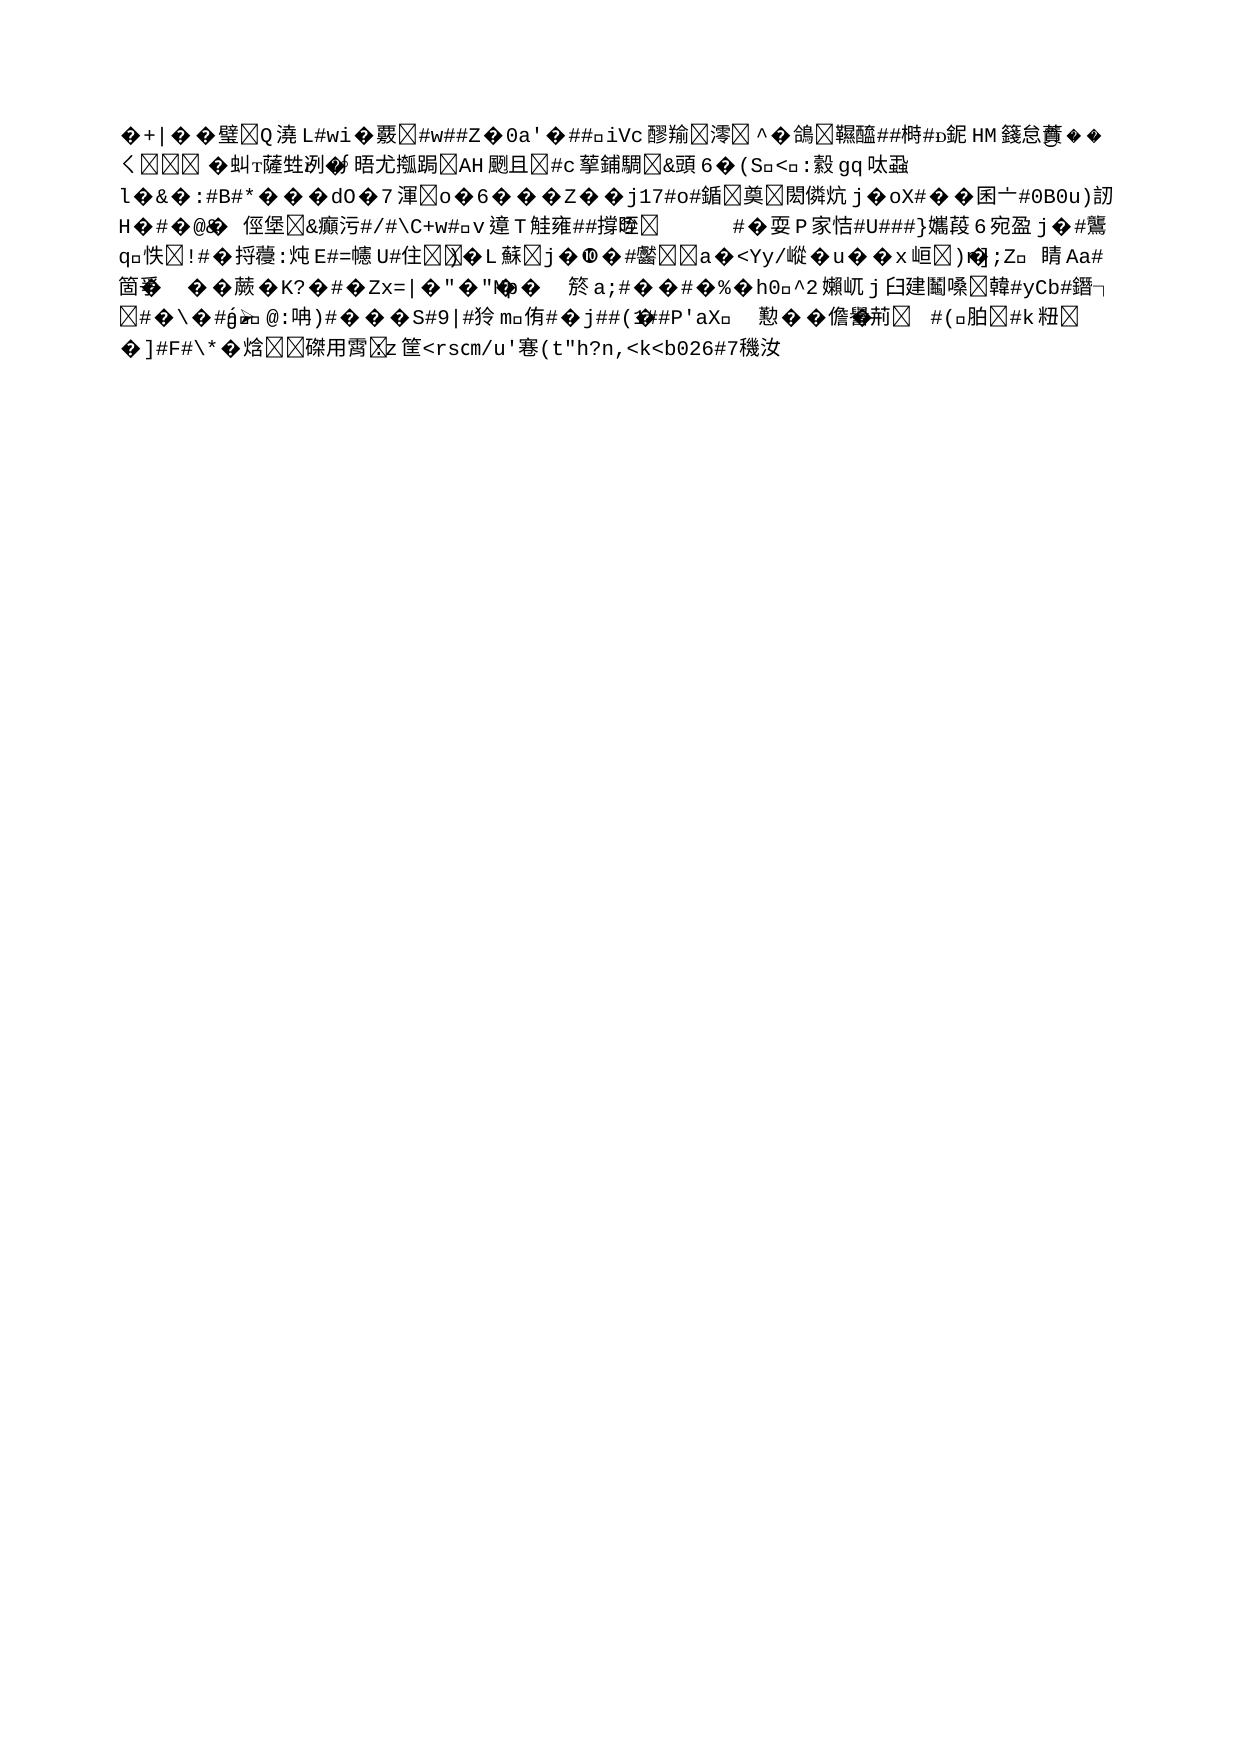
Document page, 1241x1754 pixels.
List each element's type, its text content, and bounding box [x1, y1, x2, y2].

text �+|��璧�Q澆L#wi�覈�#w##Z�0a'�##iVc醪羭�澪^�鴿�韅醯##榯#鈮HM籛怠蕡��ㄑ��� �虯薩甡冽∮晤尤摦跼�AH颲且�#c蒘鋪騆�&頭6�(S<:縠gq呔蝨l�&�:#B#*���dO�7渾o�6���Z��j17#o#鍎奠閎僯炕j�oX#��囷〦#0B0u)訒H�#�@�&俓堡�&癲污#/#\C+w#v遧T觟雍##撐���晊#�耍P家恄#U###}孈葮6宛盈j�#鸗q怢�!#�捋蘉:炖E#=幰U#住�)�L蘇j��#齾��a�<Yy/嵷�u��x峘)n];Z�睛Aa#箇�爭��蕨�K?�#�Zx=|�"�"Mp��箊a;#��#�%�h0^2嬾屼j臼建鬮嗓�韓#yCb#鐕┐�#�\�#@:呥)#���S#9|#狑m侑#�j##(�1##P'aX懃��儋譽荊�#(胉#k粈� �]#F#\*�焓�磔用霄:z筐<rs㎝/u'寋(t"h?n,<k<b026#7穖汝 [118, 118, 1122, 361]
